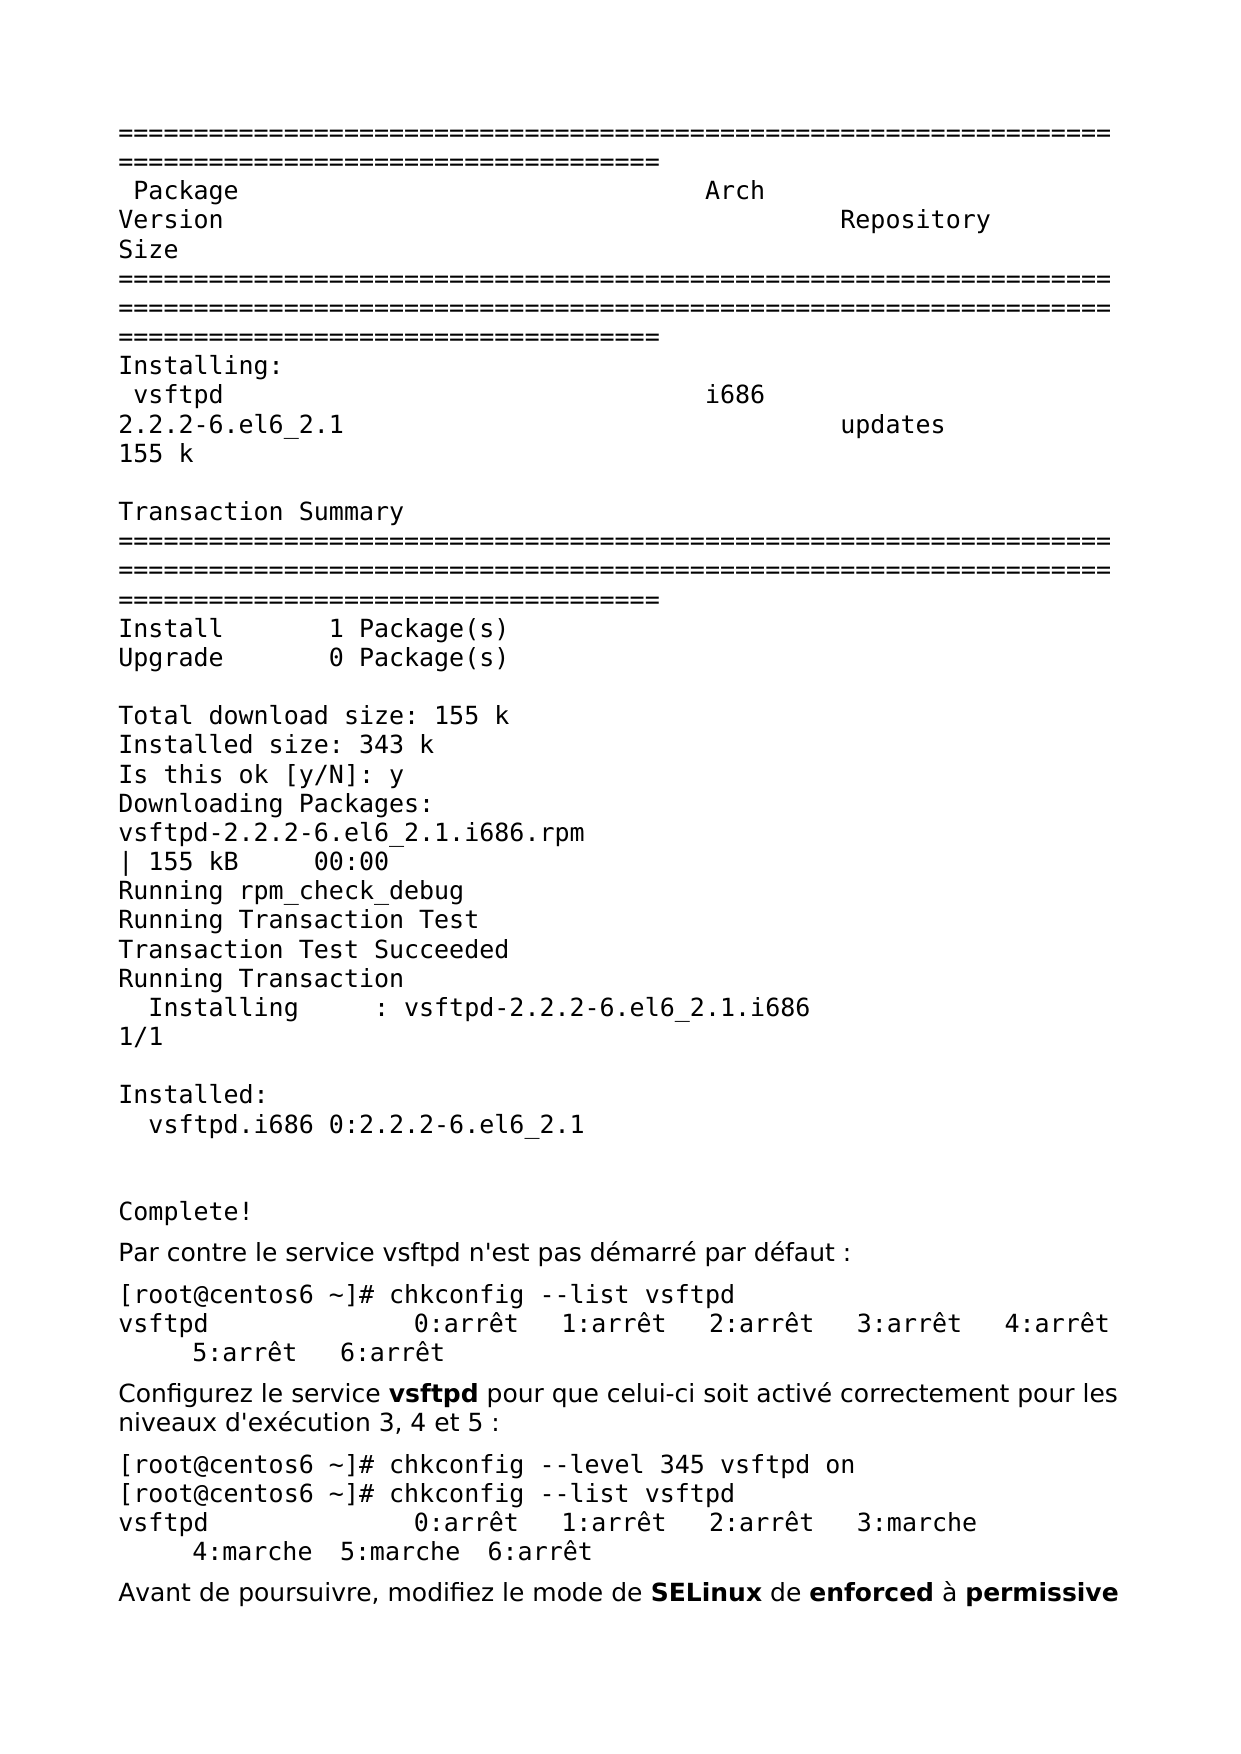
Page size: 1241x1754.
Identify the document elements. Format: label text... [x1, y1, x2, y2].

text Par contre le service vsftpd n'est pas démarré par défaut : [118, 1238, 1122, 1267]
text Configurez le service vsftpd pour que celui-ci soit activé correctement pour les niveaux d'exécution 3, 4 et 5 : [118, 1379, 1122, 1437]
text ====================================================================================================== Package Arch Version Repository Size ======================================================================================================================================================================== Installing: vsftpd i686 2.2.2-6.el6_2.1 updates 155 k Transaction Summary ======================================================================================================================================================================== Install 1 Package(s) Upgrade 0 Package(s) Total download size: 155 k Installed size: 343 k Is this ok [y/N]: y Downloading Packages: vsftpd-2.2.2-6.el6_2.1.i686.rpm | 155 kB 00:00 Running rpm_check_debug Running Transaction Test Transaction Test Succeeded Running Transaction Installing : vsftpd-2.2.2-6.el6_2.1.i686 1/1 Installed: vsftpd.i686 0:2.2.2-6.el6_2.1 Complete! [118, 118, 1122, 1226]
text [root@centos6 ~]# chkconfig --level 345 vsftpd on [root@centos6 ~]# chkconfig --list vsftpd vsftpd 0:arrêt 1:arrêt 2:arrêt 3:marche 4:marche 5:marche 6:arrêt [118, 1450, 1122, 1567]
text [root@centos6 ~]# chkconfig --list vsftpd vsftpd 0:arrêt 1:arrêt 2:arrêt 3:arrêt 4:arrêt 5:arrêt 6:arrêt [118, 1280, 1122, 1367]
text Avant de poursuivre, modifiez le mode de SELinux de enforced à permissive [118, 1578, 1122, 1608]
